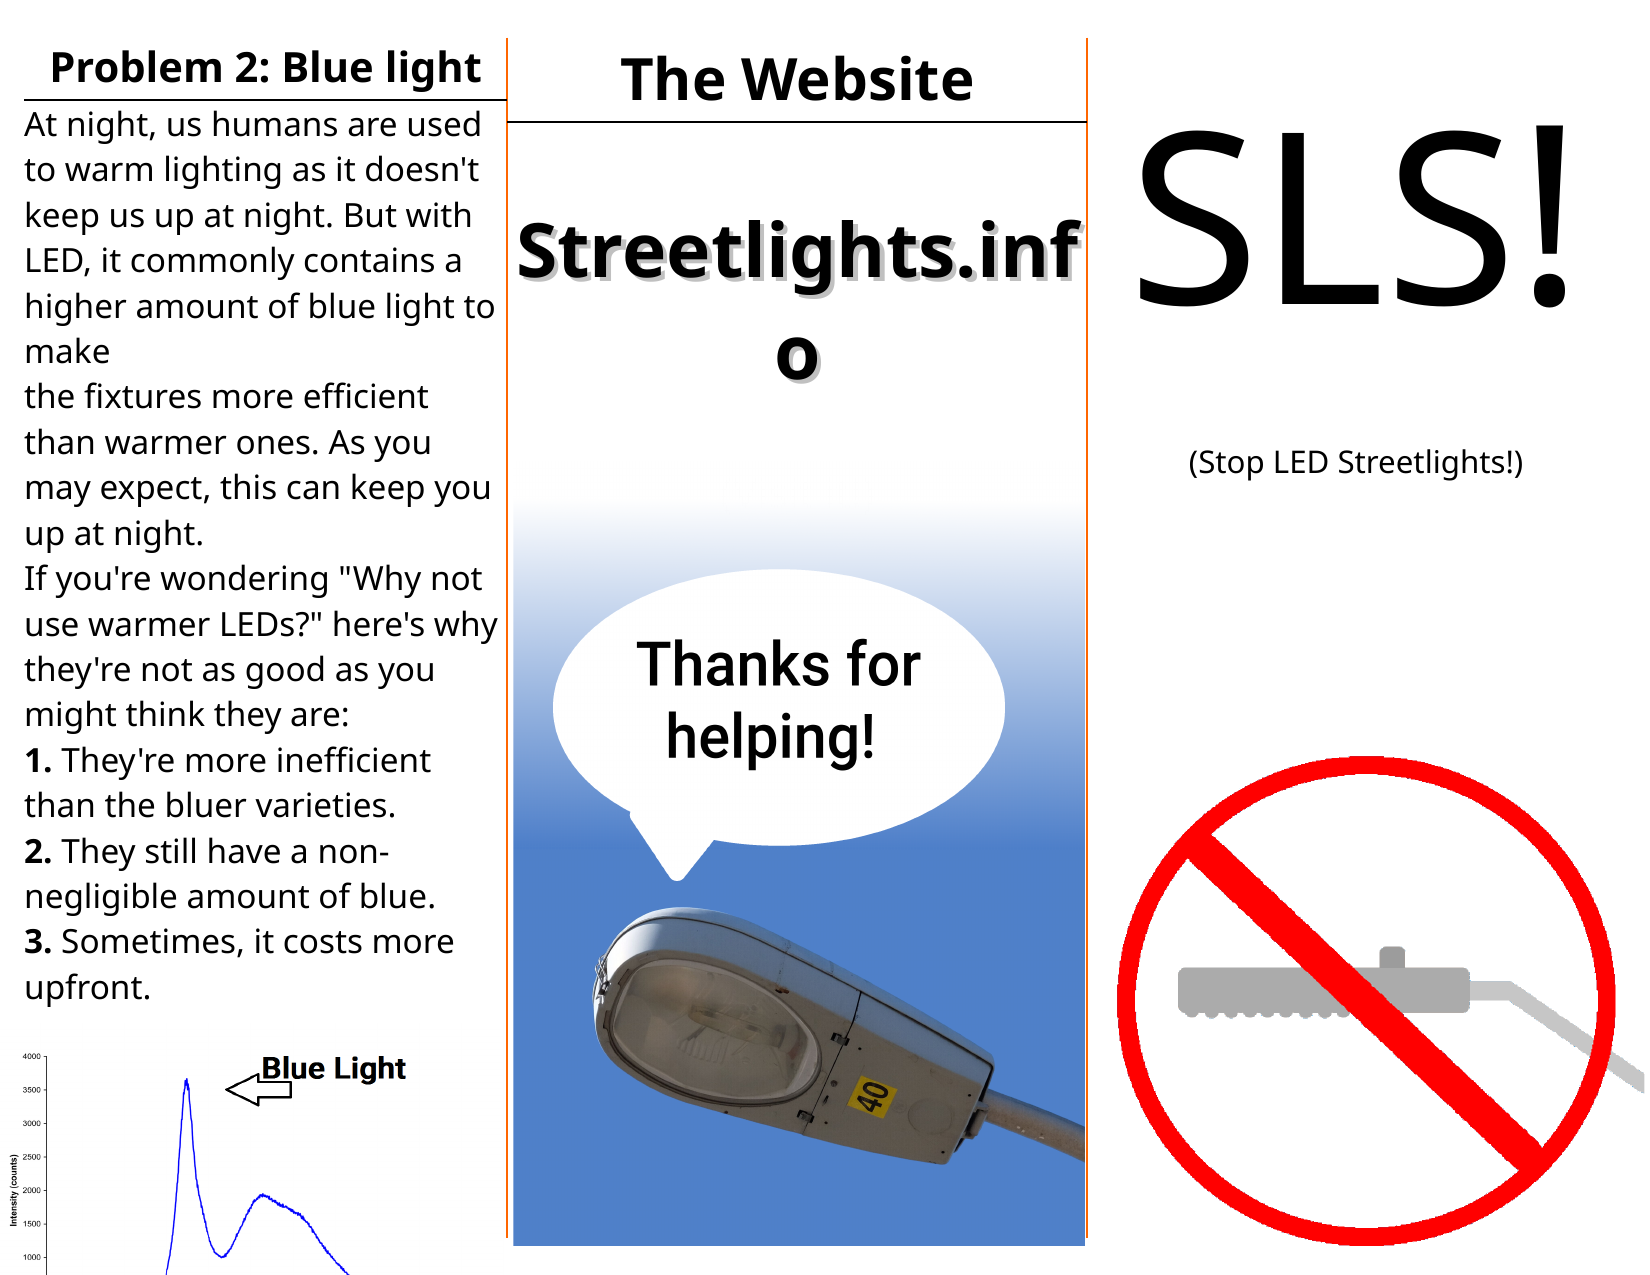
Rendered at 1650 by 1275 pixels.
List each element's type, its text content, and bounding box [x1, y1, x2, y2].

table_header Problem 2: Blue light [24, 38, 506, 99]
picture [513, 461, 1085, 1246]
table_header At night, us humans are used to warm lighting as it doesn't keep us up at night. But with LED, it commonly contains a higher amount of blue light to make the fixtures more efficient than warmer ones. As you may expect, this can keep you up at night. If you're wondering "Why not use warmer LEDs?" here's why they're not as good as you might think they are: 1. They're more inefficient than the bluer varieties. 2. They still have a non-negligible amount of blue. 3. Sometimes, it costs more upfront. [24, 101, 506, 1237]
picture [1089, 724, 1645, 1275]
table_header The Website [508, 38, 1086, 121]
picture [0, 1023, 504, 1275]
table_header SLS! (Stop LED Streetlights!) [1088, 38, 1625, 724]
table_header Streetlights.info (Visit it!) [508, 123, 1086, 1237]
